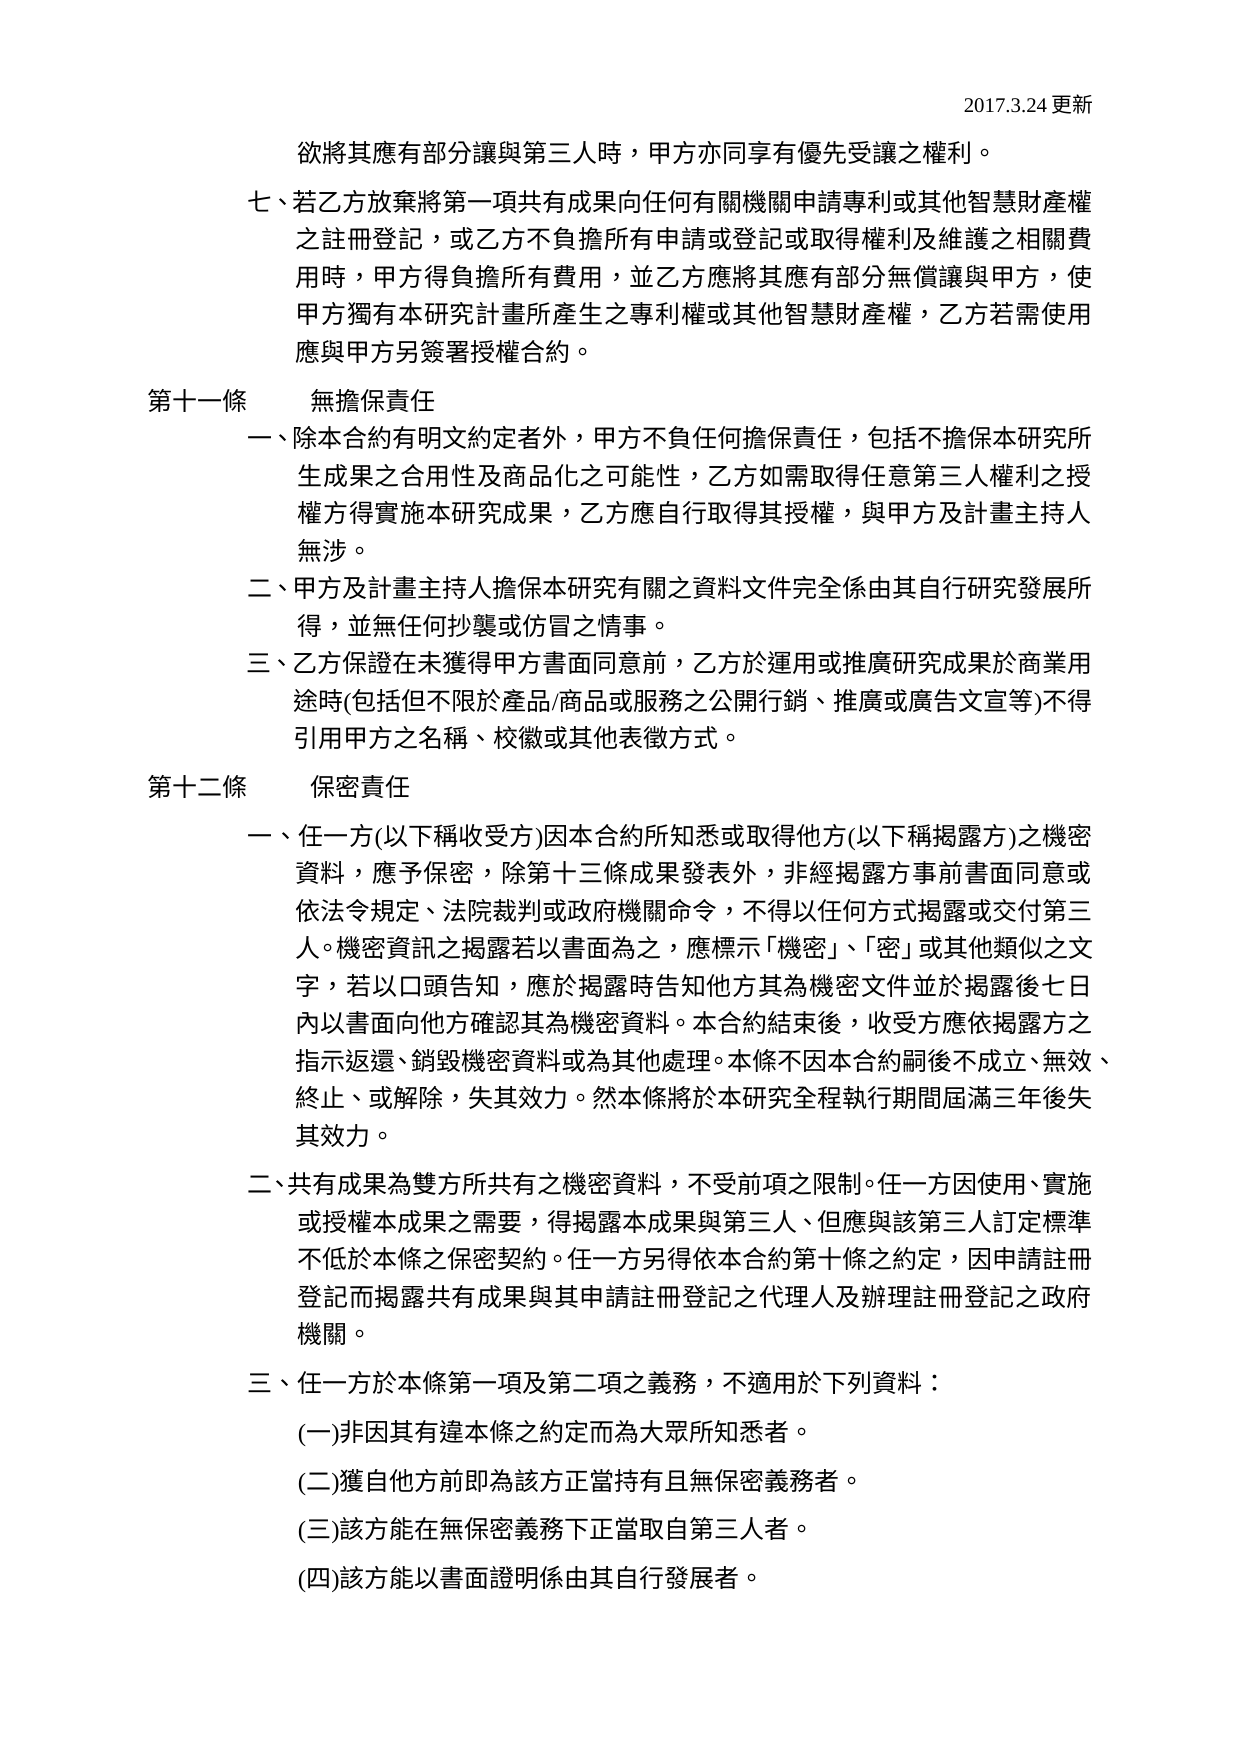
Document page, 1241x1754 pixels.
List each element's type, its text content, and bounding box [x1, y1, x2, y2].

text 三、任一方於本條第一項及第二項之義務，不適用於下列資料： [248, 1363, 1092, 1400]
text 欲將其應有部分讓與第三人時，甲方亦同享有優先受讓之權利。 [248, 133, 1092, 170]
text (一)非因其有違本條之約定而為大眾所知悉者。 [248, 1412, 1092, 1449]
text 二、共有成果為雙方所共有之機密資料，不受前項之限制。任一方因使用、實施或授權本成果之需要，得揭露本成果與第三人、但應與該第三人訂定標準不低於本條之保密契約。任一方另得依本合約第十條之約定，因申請註冊登記而揭露共有成果與其申請註冊登記之代理人及辦理註冊登記之政府機關。 [248, 1164, 1092, 1352]
text 一、除本合約有明文約定者外，甲方不負任何擔保責任，包括不擔保本研究所生成果之合用性及商品化之可能性，乙方如需取得任意第三人權利之授權方得實施本研究成果，乙方應自行取得其授權，與甲方及計畫主持人無涉。 [248, 418, 1092, 568]
text 一、任一方(以下稱收受方)因本合約所知悉或取得他方(以下稱揭露方)之機密資料，應予保密，除第十三條成果發表外，非經揭露方事前書面同意或依法令規定、法院裁判或政府機關命令，不得以任何方式揭露或交付第三人。機密資訊之揭露若以書面為之，應標示「機密」、「密」或其他類似之文字，若以口頭告知，應於揭露時告知他方其為機密文件並於揭露後七日內以書面向他方確認其為機密資料。本合約結束後，收受方應依揭露方之指示返還、銷毀機密資料或為其他處理。本條不因本合約嗣後不成立、無效、終止、或解除，失其效力。然本條將於本研究全程執行期間屆滿三年後失其效力。 [248, 815, 1092, 1153]
list 保密責任 [148, 767, 1092, 804]
list 無擔保責任 [148, 380, 1092, 418]
text (四)該方能以書面證明係由其自行發展者。 [248, 1558, 1092, 1595]
text 三、乙方保證在未獲得甲方書面同意前，乙方於運用或推廣研究成果於商業用途時(包括但不限於產品/商品或服務之公開行銷、推廣或廣告文宣等)不得引用甲方之名稱、校徽或其他表徵方式。 [247, 643, 1092, 755]
text 二、甲方及計畫主持人擔保本研究有關之資料文件完全係由其自行研究發展所得，並無任何抄襲或仿冒之情事。 [248, 568, 1092, 643]
text 七、若乙方放棄將第一項共有成果向任何有關機關申請專利或其他智慧財產權之註冊登記，或乙方不負擔所有申請或登記或取得權利及維護之相關費用時，甲方得負擔所有費用，並乙方應將其應有部分無償讓與甲方，使甲方獨有本研究計畫所產生之專利權或其他智慧財產權，乙方若需使用應與甲方另簽署授權合約。 [248, 182, 1092, 369]
text (三)該方能在無保密義務下正當取自第三人者。 [248, 1509, 1092, 1547]
text (二)獲自他方前即為該方正當持有且無保密義務者。 [248, 1460, 1092, 1498]
